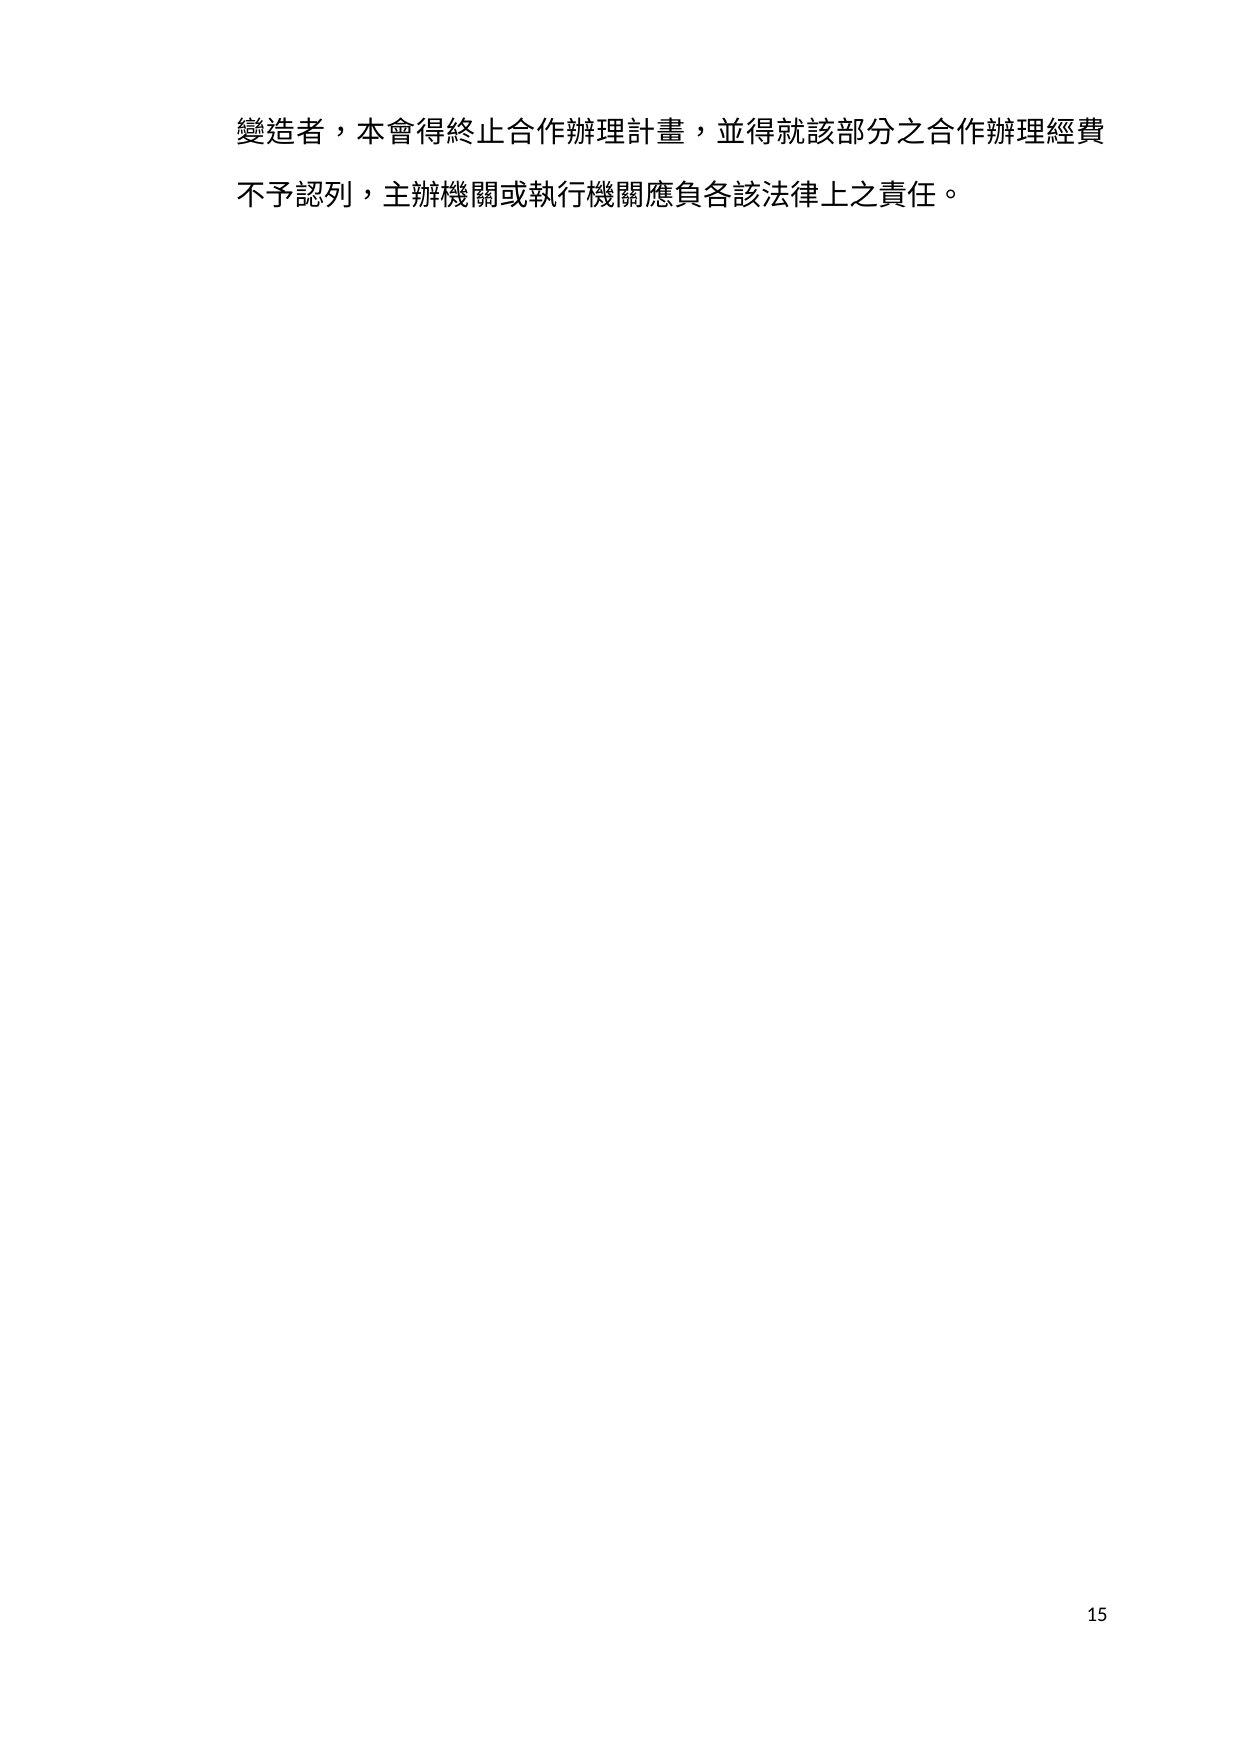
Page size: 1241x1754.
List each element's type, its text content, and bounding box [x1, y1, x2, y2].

list 變造者，本會得終止合作辦理計畫，並得就該部分之合作辦理經費不予認列，主辦機關或執行機關應負各該法律上之責任。 [192, 88, 1107, 213]
